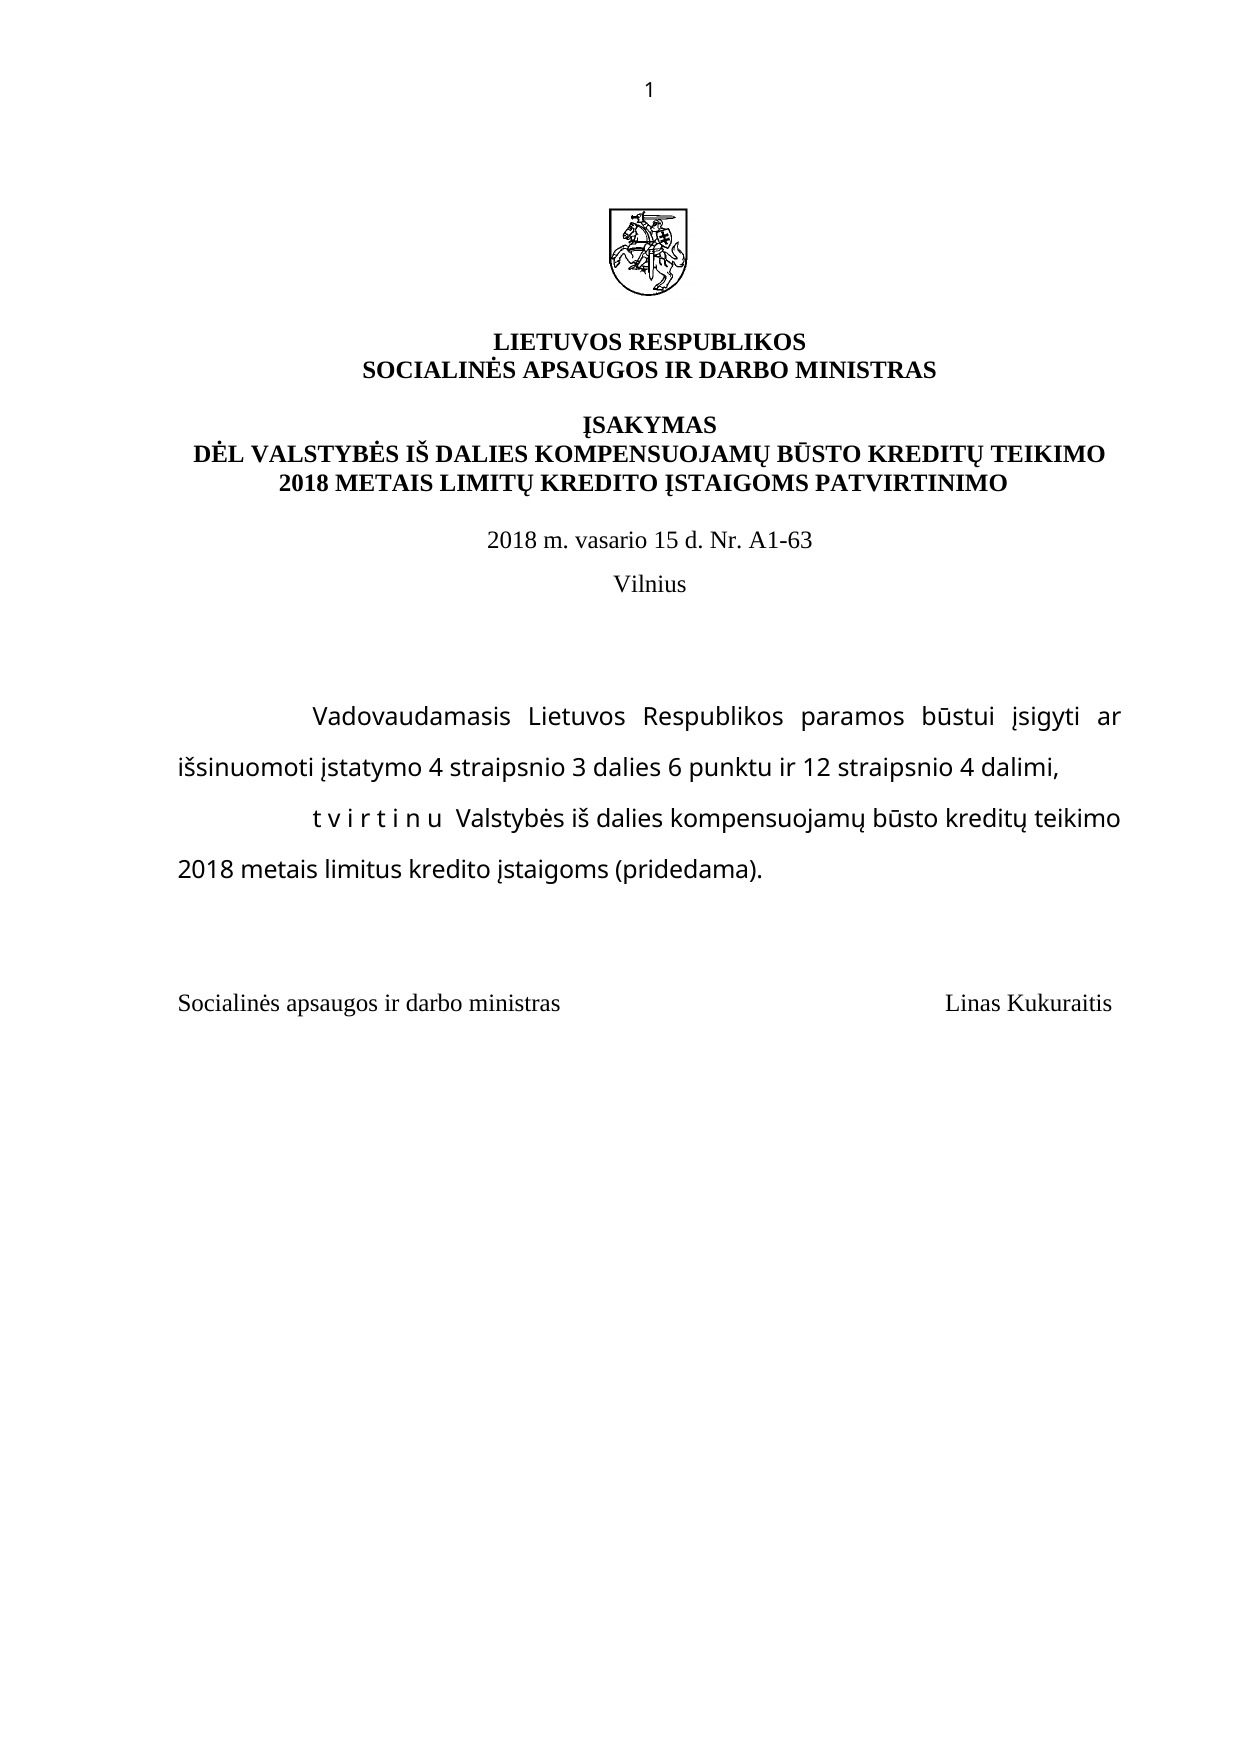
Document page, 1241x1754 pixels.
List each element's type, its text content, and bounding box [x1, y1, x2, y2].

text LIETUVOS RESPUBLIKOS [177, 327, 1122, 356]
text SOCIALINĖS APSAUGOS IR DARBO MINISTRAS [177, 356, 1122, 384]
text 2018 m. vasario 15 d. Nr. A1-63 [177, 526, 1122, 554]
text Vilnius [177, 569, 1122, 597]
text ĮSAKYMAS [177, 411, 1122, 439]
text Socialinės apsaugos ir darbo ministras Linas Kukuraitis [177, 988, 1122, 1017]
text Vadovaudamasis Lietuvos Respublikos paramos būstui įsigyti ar išsinuomoti įstatymo 4 straipsnio 3 dalies 6 punktu ir 12 straipsnio 4 dalimi, [177, 698, 1122, 783]
text DĖL VALSTYBĖS IŠ DALIES KOMPENSUOJAMŲ BŪSTO KREDITŲ teikimo 2018 metais LIMITų KREDITO ĮSTAIGoms patvirtinimo [177, 439, 1122, 497]
text t v i r t i n u Valstybės iš dalies kompensuojamų būsto kreditų teikimo 2018 metais limitus kredito įstaigoms (pridedama). [177, 800, 1122, 885]
